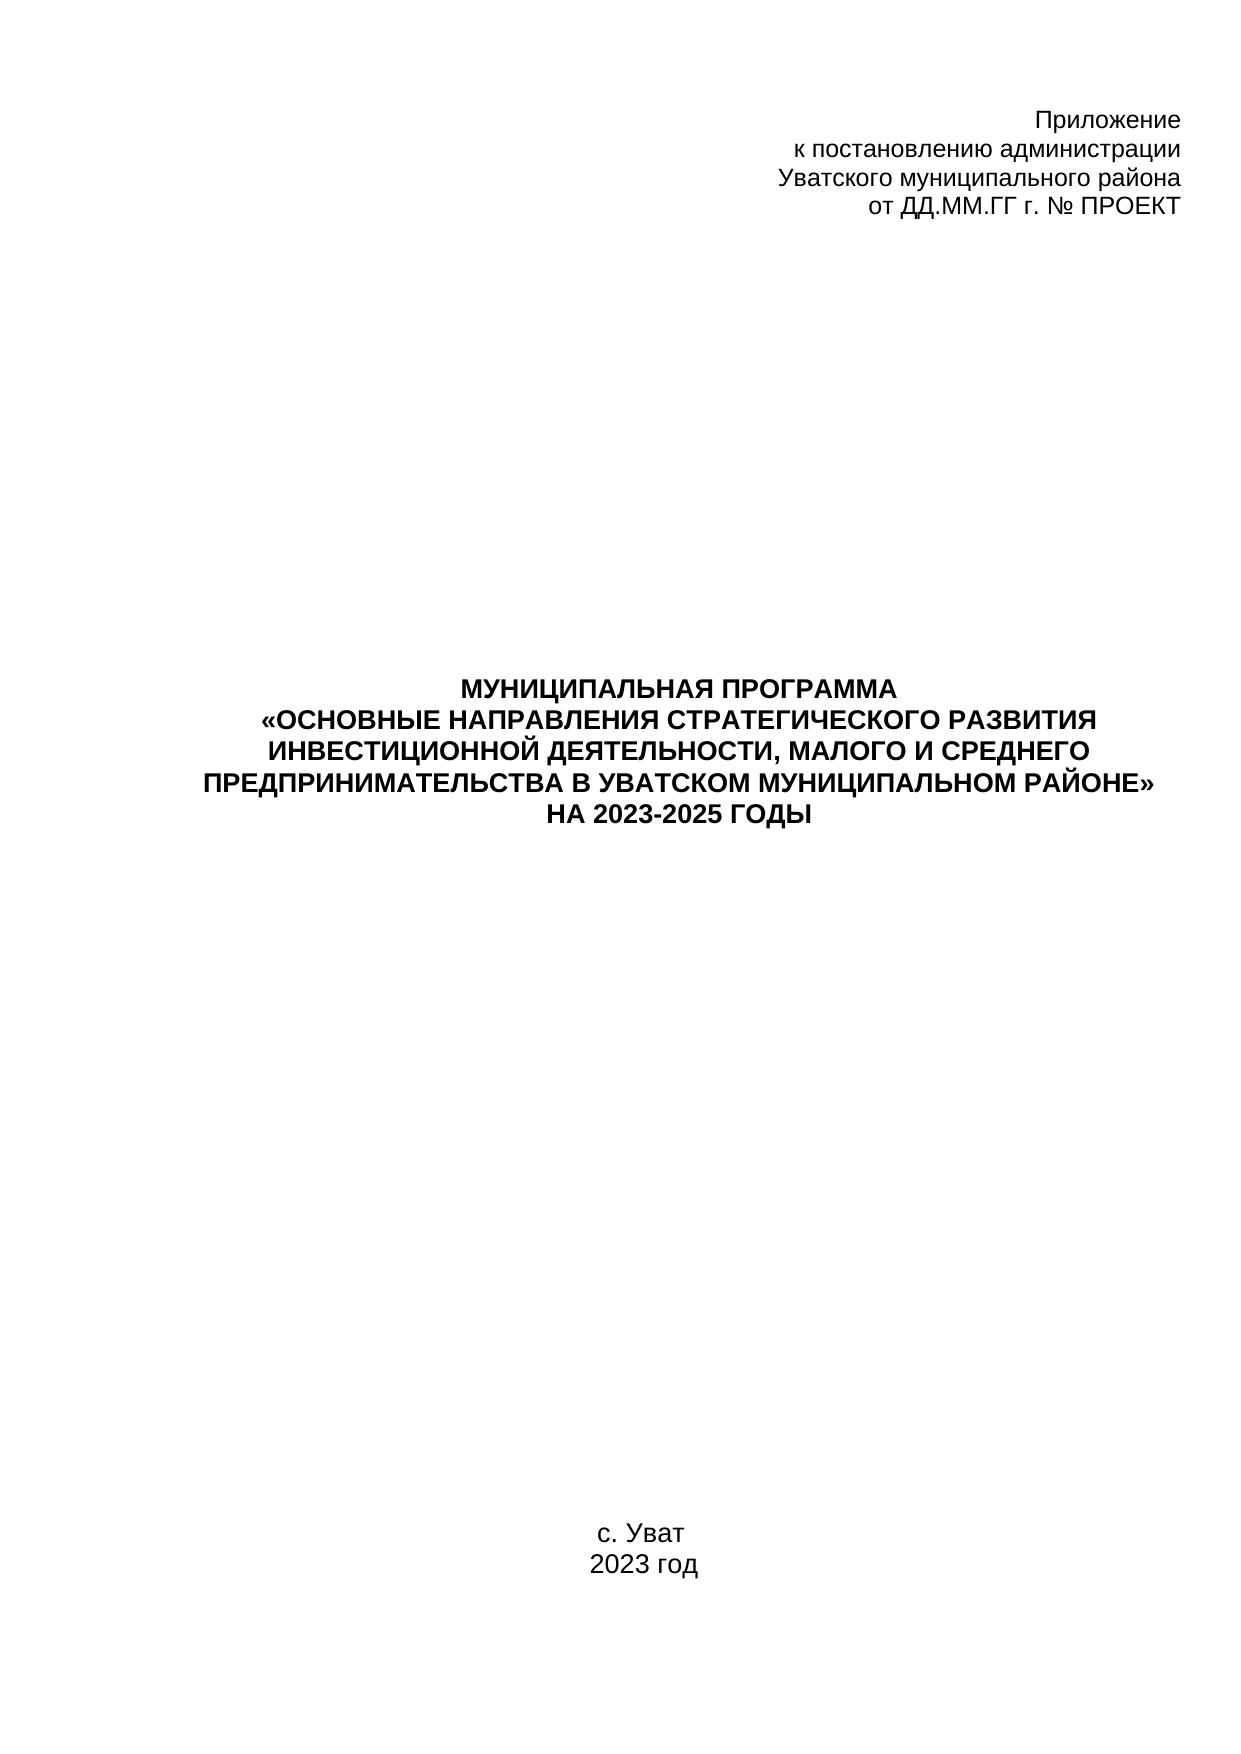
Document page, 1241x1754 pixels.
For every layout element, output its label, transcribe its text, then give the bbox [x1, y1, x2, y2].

text Приложение [177, 105, 1181, 134]
text к постановлению администрации [177, 134, 1181, 163]
text «ОСНОВНЫЕ НАПРАВЛЕНИЯ СТРАТЕГИЧЕСКОГО РАЗВИТИЯ ИНВЕСТИЦИОННОЙ ДЕЯТЕЛЬНОСТИ, МАЛОГО И СРЕДНЕГО ПРЕДПРИНИМАТЕЛЬСТВА В УВАТСКОМ МУНИЦИПАЛЬНОМ РАЙОНЕ» [177, 704, 1181, 798]
text Уватского муниципального района [177, 163, 1181, 191]
text от ДД.ММ.ГГ г. № ПРОЕКТ [177, 191, 1181, 220]
text с. Уват [177, 1517, 1181, 1548]
text 2023 год [177, 1548, 1181, 1579]
text МУНИЦИПАЛЬНАЯ ПРОГРАММА [177, 673, 1181, 704]
text НА 2023-2025 ГОДЫ [177, 798, 1181, 829]
